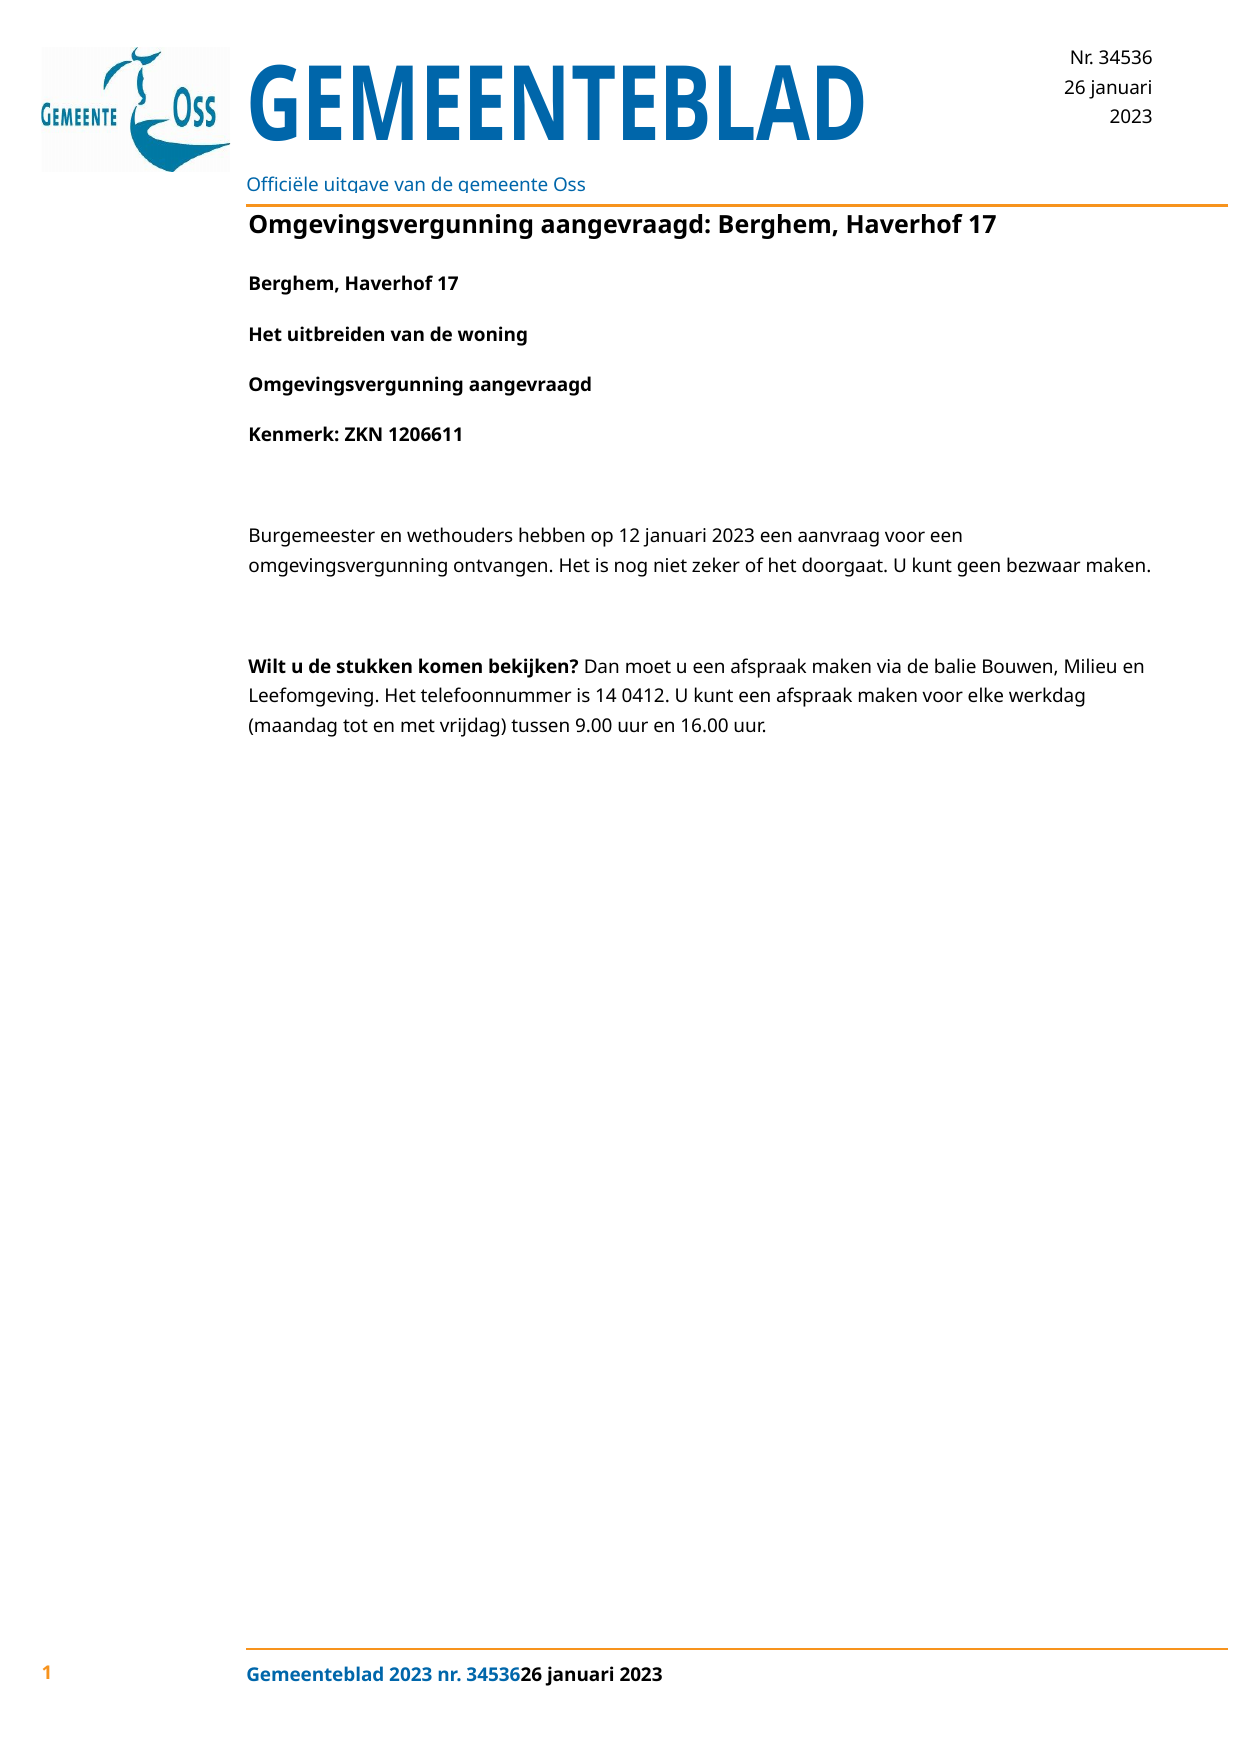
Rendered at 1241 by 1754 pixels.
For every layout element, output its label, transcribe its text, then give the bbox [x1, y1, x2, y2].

text Kenmerk: ZKN 1206611 [248, 422, 1152, 447]
text Wilt u de stukken komen bekijken? Dan moet u een afspraak maken via de balie Bouwen, Milieu en Leefomgeving. Het telefoonnummer is 14 0412. U kunt een afspraak maken voor elke werkdag (maandag tot en met vrijdag) tussen 9.00 uur en 16.00 uur. [248, 653, 1152, 738]
text Omgevingsvergunning aangevraagd: Berghem, Haverhof 17 [248, 207, 1152, 241]
text Omgevingsvergunning aangevraagd [248, 371, 1152, 397]
picture [41, 47, 231, 172]
text Berghem, Haverhof 17 [248, 270, 1152, 296]
text Burgemeester en wethouders hebben op 12 januari 2023 een aanvraag voor een omgevingsvergunning ontvangen. Het is nog niet zeker of het doorgaat. U kunt geen bezwaar maken. [248, 522, 1152, 578]
text Het uitbreiden van de woning [248, 321, 1152, 346]
